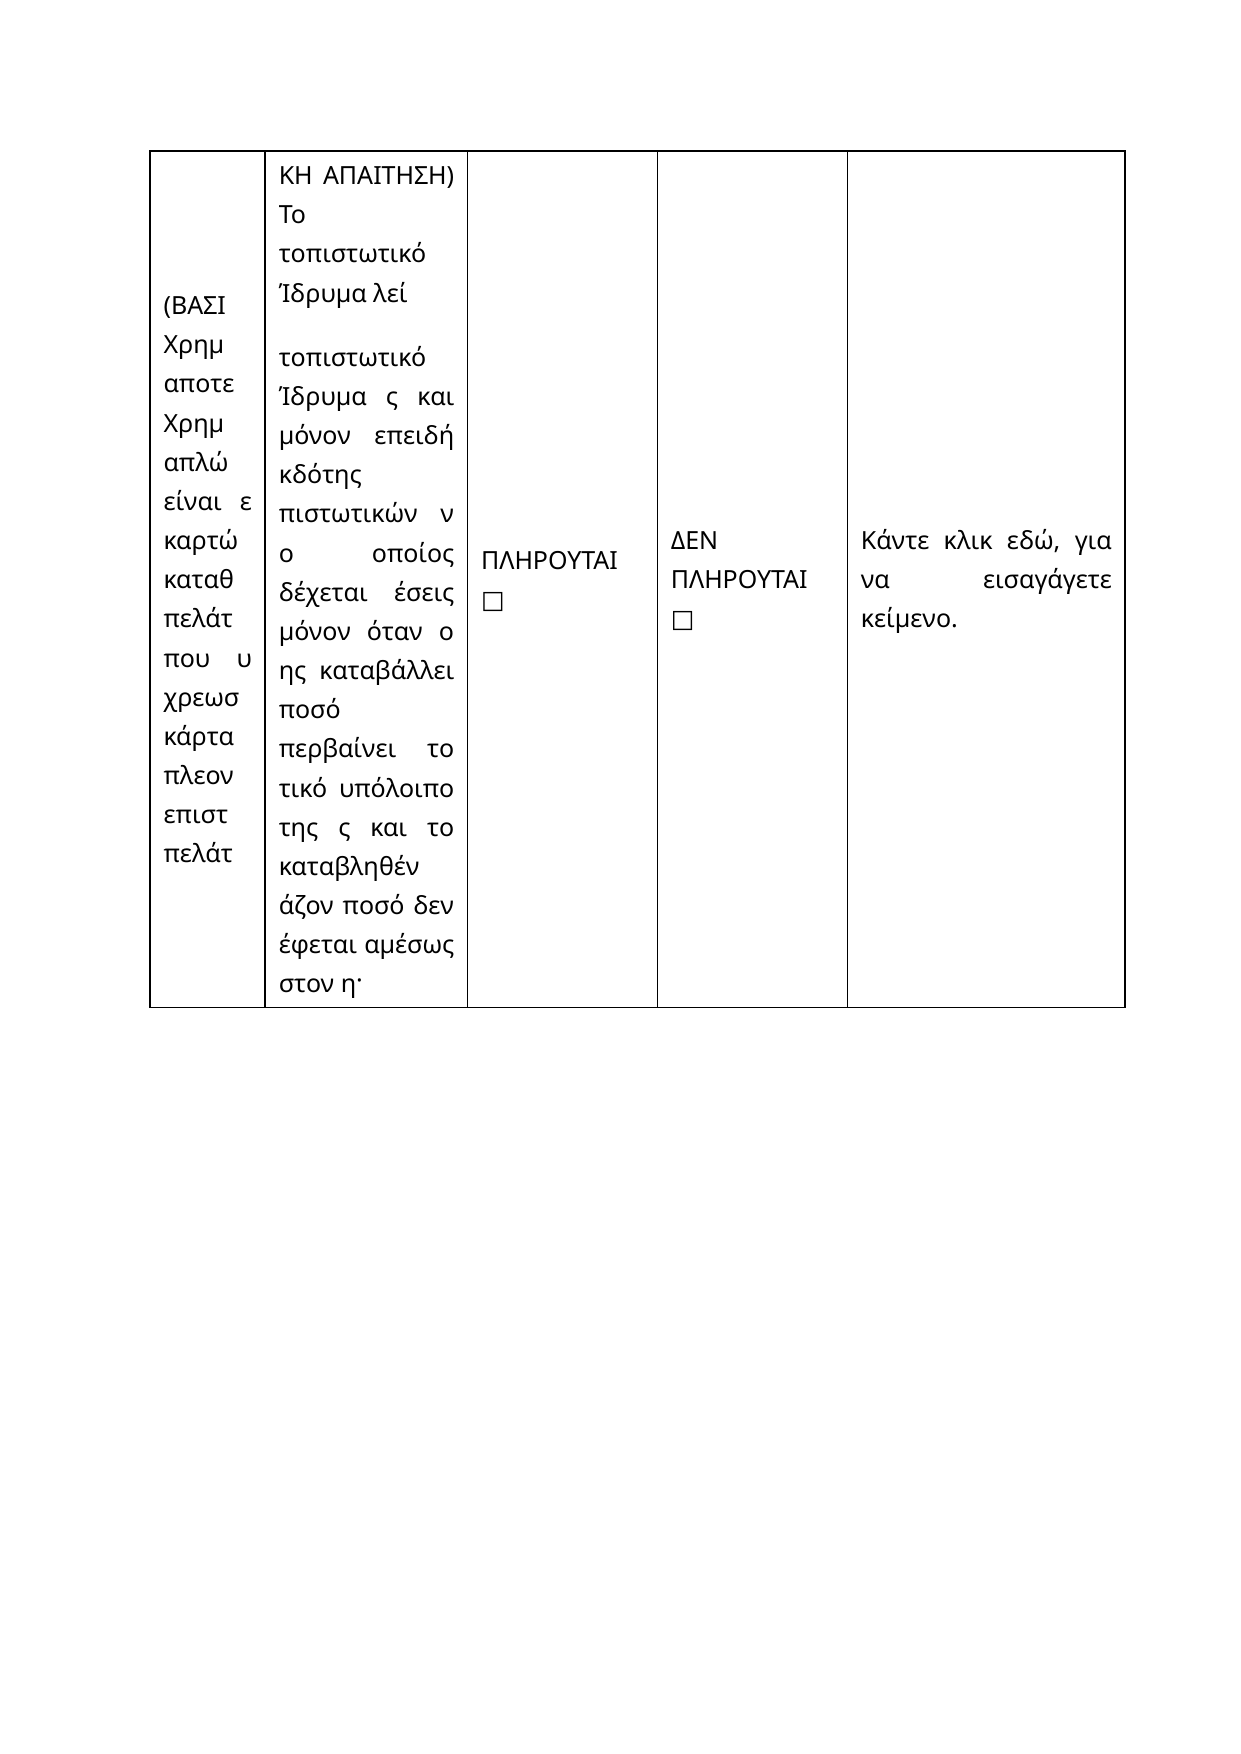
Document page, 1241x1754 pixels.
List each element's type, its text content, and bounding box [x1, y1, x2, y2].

table_cell ΔΕΝ ΠΛΗΡΟΥΤΑΙ □ [658, 152, 847, 1006]
table_cell ΚΗ ΑΠΑΙΤΗΣΗ) Το τοπιστωτικό Ίδρυμα λεί τοπιστωτικό Ίδρυμα ς και μόνον επειδή κδότης πιστωτικών ν ο οποίος δέχεται έσεις μόνον όταν ο ης καταβάλλει ποσό περβαίνει το τικό υπόλοιπο της ς και το καταβληθέν άζον ποσό δεν έφεται αμέσως στον η· [266, 152, 467, 1006]
table_cell Κάντε κλικ εδώ, για να εισαγάγετε κείμενο. [848, 152, 1124, 1006]
table_cell (ΒΑΣΙ Χρημ αποτε Χρημ απλώ είναι ε καρτώ καταθ πελάτ που υ χρεωσ κάρτα πλεον επιστ πελάτ [151, 152, 264, 1006]
table_cell ΠΛΗΡΟΥΤΑΙ □ [468, 152, 657, 1006]
